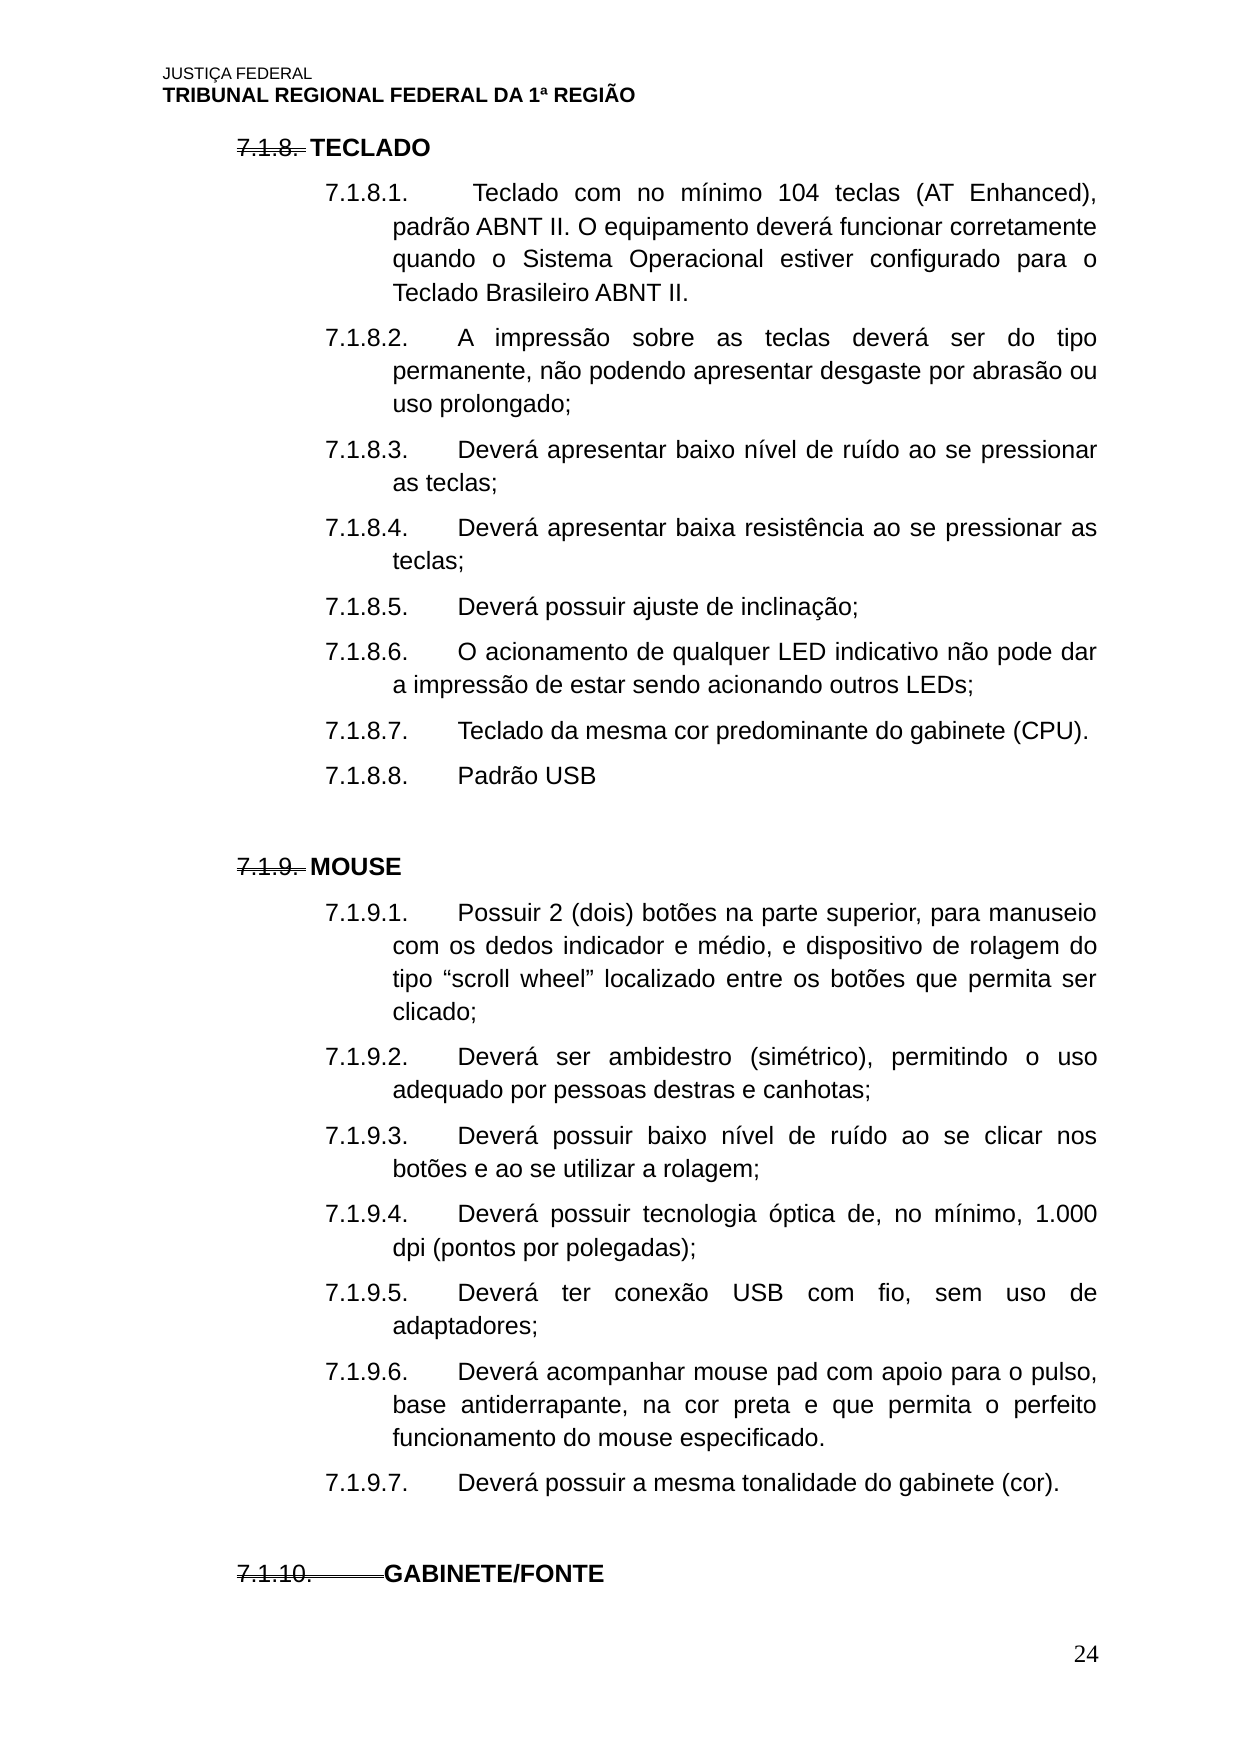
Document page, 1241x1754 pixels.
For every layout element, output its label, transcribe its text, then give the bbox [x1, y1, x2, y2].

subtitle O acionamento de qualquer LED indicativo não pode dar a impressão de estar sendo acionando outros LEDs; [325, 637, 1098, 699]
subtitle Deverá ser ambidestro (simétrico), permitindo o uso adequado por pessoas destras e canhotas; [325, 1042, 1098, 1104]
subtitle GABINETE/FONTE [236, 1559, 1098, 1588]
subtitle Teclado com no mínimo 104 teclas (AT Enhanced), padrão ABNT II. O equipamento deverá funcionar corretamente quando o Sistema Operacional estiver configurado para o Teclado Brasileiro ABNT II. [325, 178, 1098, 306]
subtitle Deverá possuir ajuste de inclinação; [325, 592, 1098, 620]
subtitle Deverá possuir a mesma tonalidade do gabinete (cor). [325, 1468, 1098, 1497]
subtitle Deverá apresentar baixa resistência ao se pressionar as teclas; [325, 513, 1098, 575]
subtitle Possuir 2 (dois) botões na parte superior, para manuseio com os dedos indicador e médio, e dispositivo de rolagem do tipo “scroll wheel” localizado entre os botões que permita ser clicado; [325, 898, 1098, 1026]
subtitle Deverá acompanhar mouse pad com apoio para o pulso, base antiderrapante, na cor preta e que permita o perfeito funcionamento do mouse especificado. [325, 1357, 1098, 1451]
subtitle Deverá apresentar baixo nível de ruído ao se pressionar as teclas; [325, 434, 1098, 496]
subtitle Deverá possuir tecnologia óptica de, no mínimo, 1.000 dpi (pontos por polegadas); [325, 1199, 1098, 1261]
subtitle TECLADO [236, 133, 1098, 162]
subtitle MOUSE [236, 852, 1098, 881]
subtitle Teclado da mesma cor predominante do gabinete (CPU). [325, 716, 1098, 744]
subtitle Deverá ter conexão USB com fio, sem uso de adaptadores; [325, 1278, 1098, 1340]
subtitle Padrão USB [325, 761, 1098, 790]
subtitle A impressão sobre as teclas deverá ser do tipo permanente, não podendo apresentar desgaste por abrasão ou uso prolongado; [325, 323, 1098, 418]
subtitle Deverá possuir baixo nível de ruído ao se clicar nos botões e ao se utilizar a rolagem; [325, 1121, 1098, 1183]
